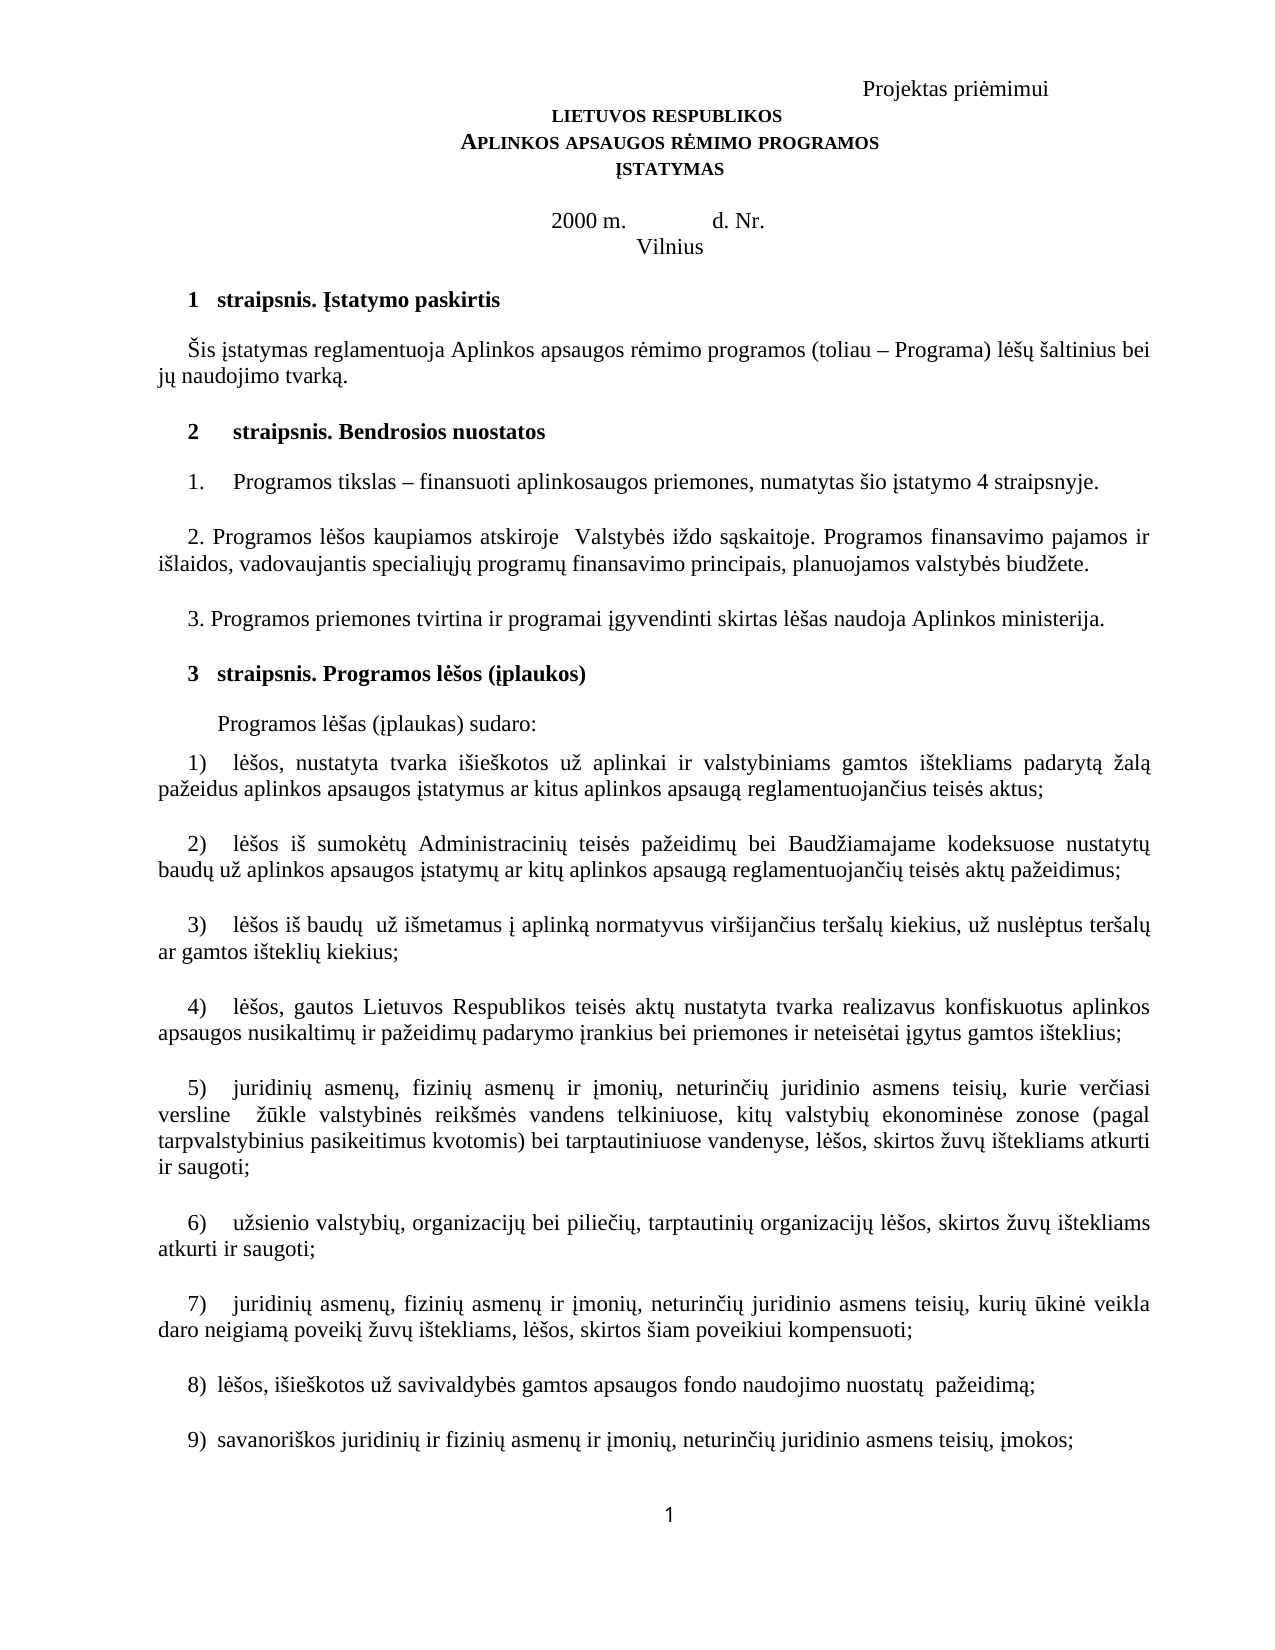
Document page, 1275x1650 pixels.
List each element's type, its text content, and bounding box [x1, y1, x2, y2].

text Vilnius [187, 233, 1152, 259]
text 2 straipsnis. Bendrosios nuostatos [158, 418, 1152, 444]
text 6) užsienio valstybių, organizacijų bei piliečių, tarptautinių organizacijų lėšos, skirtos žuvų ištekliams atkurti ir saugoti; [158, 1208, 1152, 1261]
text 3 straipsnis. Programos lėšos (įplaukos) [187, 660, 1152, 686]
text 3. Programos priemones tvirtina ir programai įgyvendinti skirtas lėšas naudoja Aplinkos ministerija. [158, 605, 1152, 631]
text 1. Programos tikslas – finansuoti aplinkosaugos priemones, numatytas šio įstatymo 4 straipsnyje. [158, 468, 1152, 494]
text Programos lėšas (įplaukas) sudaro: [217, 710, 1152, 737]
text 5) juridinių asmenų, fizinių asmenų ir įmonių, neturinčių juridinio asmens teisių, kurie verčiasi versline žūkle valstybinės reikšmės vandens telkiniuose, kitų valstybių ekonominėse zonose (pagal tarpvalstybinius pasikeitimus kvotomis) bei tarptautiniuose vandenyse, lėšos, skirtos žuvų ištekliams atkurti ir saugoti; [158, 1074, 1152, 1180]
text įstatymas [187, 154, 1152, 180]
text Projektas priėmimui [787, 75, 1152, 101]
text Šis įstatymas reglamentuoja Aplinkos apsaugos rėmimo programos (toliau – Programa) lėšų šaltinius bei jų naudojimo tvarką. [158, 336, 1152, 389]
text 3) lėšos iš baudų už išmetamus į aplinką normatyvus viršijančius teršalų kiekius, už nuslėptus teršalų ar gamtos išteklių kiekius; [158, 911, 1152, 964]
text 2000 m. d. Nr. [187, 207, 1152, 233]
text 9) savanoriškos juridinių ir fizinių asmenų ir įmonių, neturinčių juridinio asmens teisių, įmokos; [187, 1427, 1152, 1453]
text 2. Programos lėšos kaupiamos atskiroje Valstybės iždo sąskaitoje. Programos finansavimo pajamos ir išlaidos, vadovaujantis specialiųjų programų finansavimo principais, planuojamos valstybės biudžete. [158, 523, 1152, 576]
text 8) lėšos, išieškotos už savivaldybės gamtos apsaugos fondo naudojimo nuostatų pažeidimą; [187, 1371, 1152, 1398]
text 1) lėšos, nustatyta tvarka išieškotos už aplinkai ir valstybiniams gamtos ištekliams padarytą žalą pažeidus aplinkos apsaugos įstatymus ar kitus aplinkos apsaugą reglamentuojančius teisės aktus; [158, 748, 1152, 801]
text lietuvos respublikos [187, 101, 1152, 128]
text 4) lėšos, gautos Lietuvos Respublikos teisės aktų nustatyta tvarka realizavus konfiskuotus aplinkos apsaugos nusikaltimų ir pažeidimų padarymo įrankius bei priemones ir neteisėtai įgytus gamtos išteklius; [158, 993, 1152, 1046]
text 2) lėšos iš sumokėtų Administracinių teisės pažeidimų bei Baudžiamajame kodeksuose nustatytų baudų už aplinkos apsaugos įstatymų ar kitų aplinkos apsaugą reglamentuojančių teisės aktų pažeidimus; [158, 830, 1152, 883]
text 1 straipsnis. Įstatymo paskirtis [187, 286, 1152, 312]
text 7) juridinių asmenų, fizinių asmenų ir įmonių, neturinčių juridinio asmens teisių, kurių ūkinė veikla daro neigiamą poveikį žuvų ištekliams, lėšos, skirtos šiam poveikiui kompensuoti; [158, 1290, 1152, 1343]
text Aplinkos apsaugos rėmimo programos [187, 128, 1152, 154]
